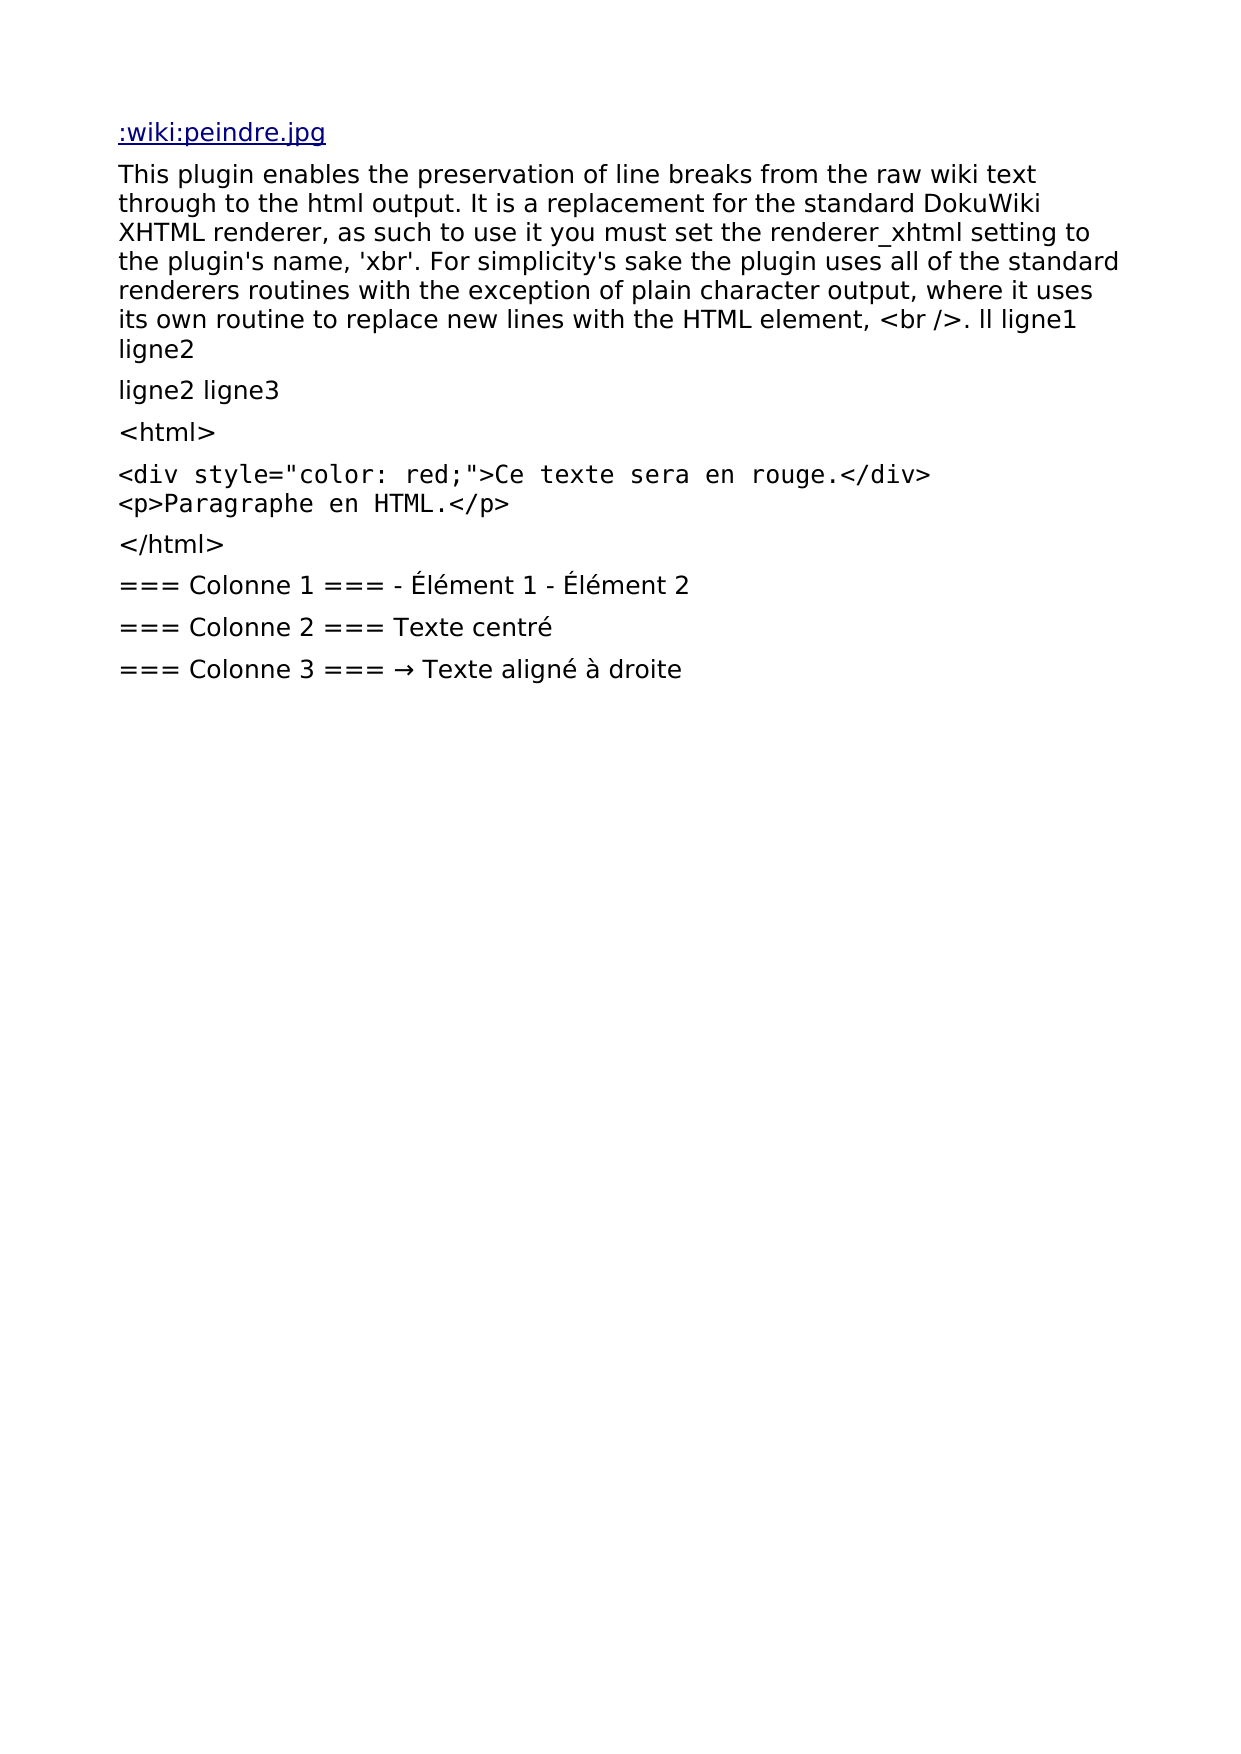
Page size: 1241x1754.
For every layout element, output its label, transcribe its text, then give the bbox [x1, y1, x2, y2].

text ligne2 ligne3 [118, 376, 1122, 406]
text </html> [118, 530, 1122, 559]
text <html> [118, 418, 1122, 447]
text <div style="color: red;">Ce texte sera en rouge.</div> <p>Paragraphe en HTML.</p> [118, 460, 1122, 518]
text :wiki:peindre.jpg [118, 118, 1122, 147]
text === Colonne 1 === - Élément 1 - Élément 2 [118, 572, 1122, 601]
text === Colonne 2 === Texte centré [118, 613, 1122, 642]
text === Colonne 3 === → Texte aligné à droite [118, 655, 1122, 684]
text This plugin enables the preservation of line breaks from the raw wiki text through to the html output. It is a replacement for the standard DokuWiki XHTML renderer, as such to use it you must set the renderer_xhtml setting to the plugin's name, 'xbr'. For simplicity's sake the plugin uses all of the standard renderers routines with the exception of plain character output, where it uses its own routine to replace new lines with the HTML element, <br />. ll ligne1 ligne2 [118, 160, 1122, 364]
